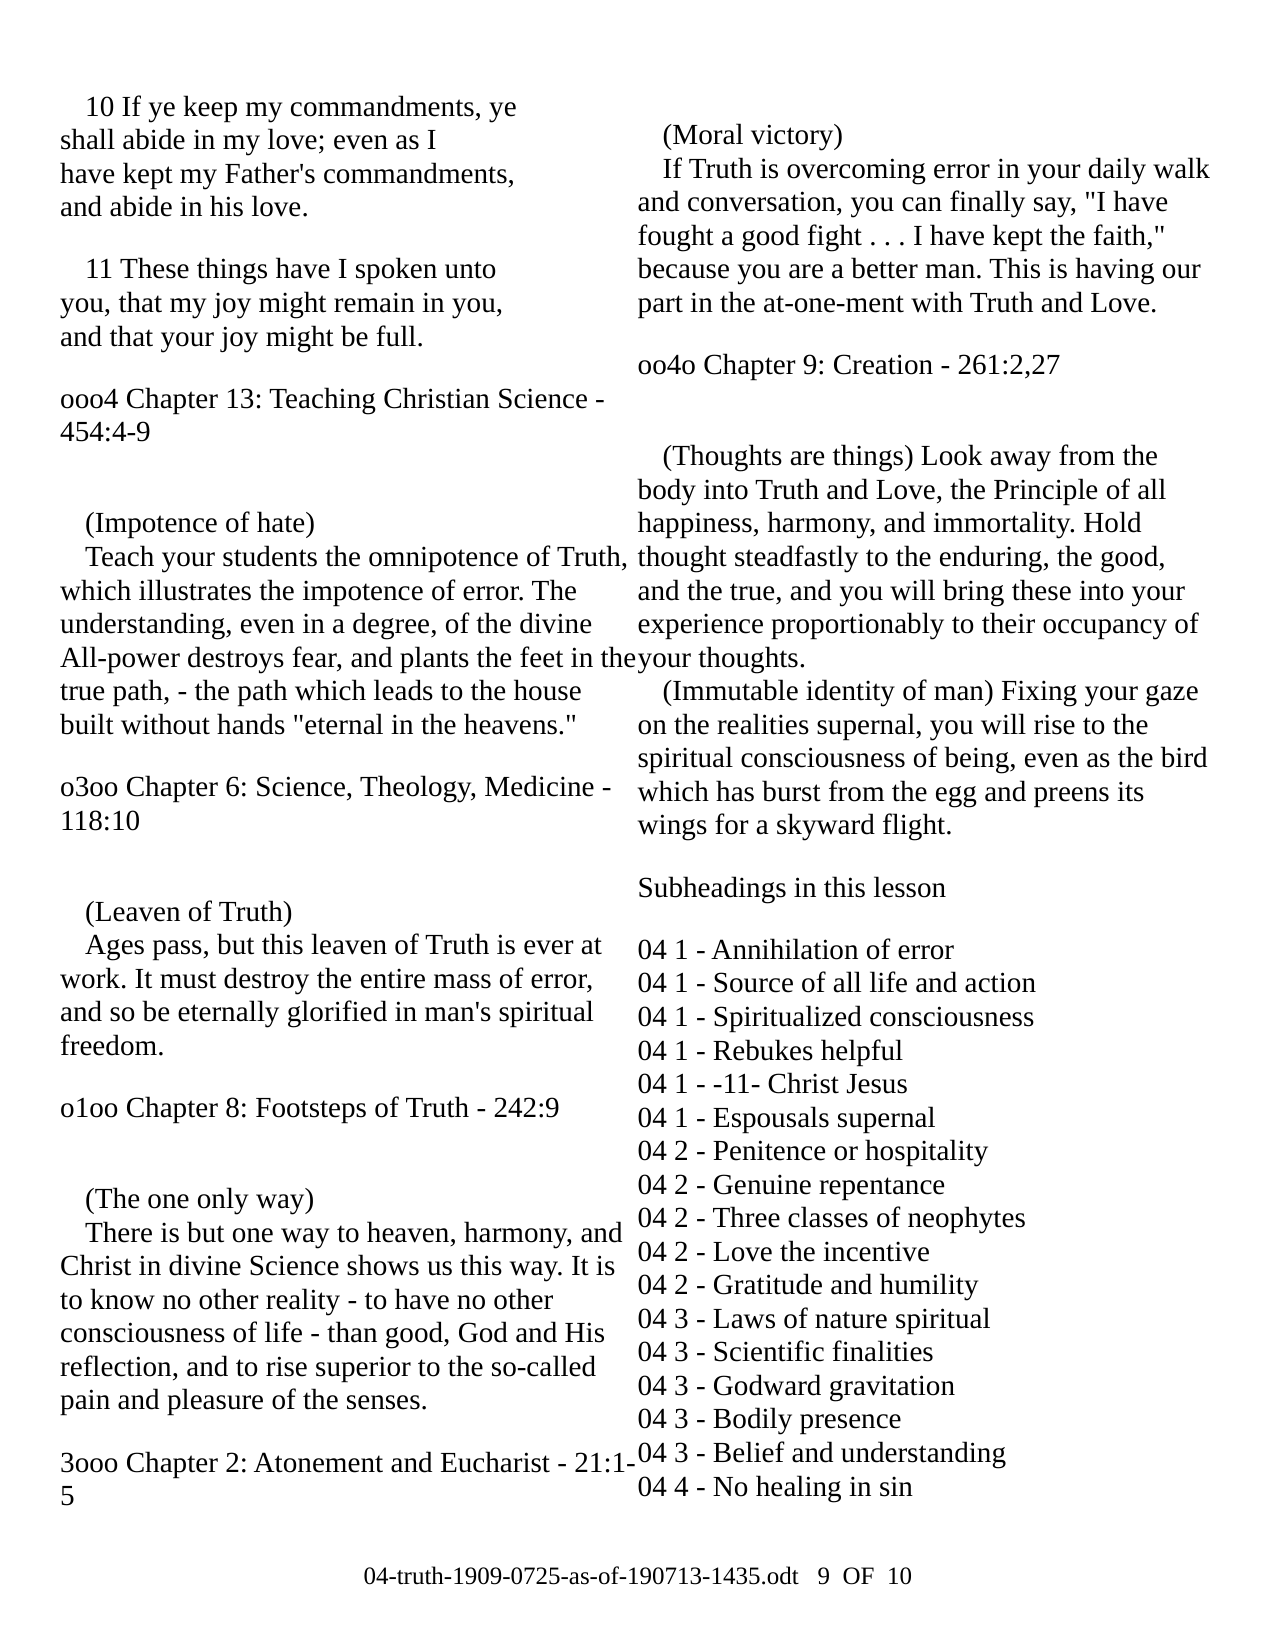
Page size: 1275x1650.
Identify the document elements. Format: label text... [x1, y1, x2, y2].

text Malachi 3:10-12 10 Bring ye all the tithes into the storehouse, that there may be meat in mine house, and prove me now herewith, saith the Lord of hosts, if I will not open you the windows of heaven, and pour you out a blessing, that there shall not be room enough to receive it. 11 And I will rebuke the devourer for your sakes, and he shall not destroy the fruits of your ground; neither shall your vine cast her fruit before the time in the field, saith the Lord of hosts. 12 And all nations shall call you blessed: for ye shall be a delightsome land, saith the Lord of hosts. *** Hosea 6:3 3 Then shall we know, if we follow on to know the Lord: his going forth is prepared as the morning; and he shall come unto us as the rain, as the latter and former rain unto the earth. *** John 15:10,11 10 If ye keep my commandments, ye shall abide in my love; even as I have kept my Father's commandments, and abide in his love. 11 These things have I spoken unto you, that my joy might remain in you, and that your joy might be full. ooo4 Chapter 13: Teaching Christian Science - 454:4-9 (Impotence of hate) Teach your students the omnipotence of Truth, which illustrates the impotence of error. The understanding, even in a degree, of the divine All-power destroys fear, and plants the feet in the true path, - the path which leads to the house built without hands "eternal in the heavens." o3oo Chapter 6: Science, Theology, Medicine - 118:10 (Leaven of Truth) Ages pass, but this leaven of Truth is ever at work. It must destroy the entire mass of error, and so be eternally glorified in man's spiritual freedom. o1oo Chapter 8: Footsteps of Truth - 242:9 (The one only way) There is but one way to heaven, harmony, and Christ in divine Science shows us this way. It is to know no other reality - to have no other consciousness of life - than good, God and His reflection, and to rise superior to the so-called pain and pleasure of the senses. 3ooo Chapter 2: Atonement and Eucharist - 21:1-5 (Moral victory) If Truth is overcoming error in your daily walk and conversation, you can finally say, "I have fought a good fight . . . I have kept the faith," because you are a better man. This is having our part in the at-one-ment with Truth and Love. oo4o Chapter 9: Creation - 261:2,27 (Thoughts are things) Look away from the body into Truth and Love, the Principle of all happiness, harmony, and immortality. Hold thought steadfastly to the enduring, the good, and the true, and you will bring these into your experience proportionably to their occupancy of your thoughts. (Immutable identity of man) Fixing your gaze on the realities supernal, you will rise to the spiritual consciousness of being, even as the bird which has burst from the egg and preens its wings for a skyward flight. Subheadings in this lesson 04 1 - Annihilation of error 04 1 - Source of all life and action 04 1 - Spiritualized consciousness 04 1 - Rebukes helpful 04 1 - -11- Christ Jesus 04 1 - Espousals supernal 04 2 - Penitence or hospitality 04 2 - Genuine repentance 04 2 - Three classes of neophytes 04 2 - Love the incentive 04 2 - Gratitude and humility 04 3 - Laws of nature spiritual 04 3 - Scientific finalities 04 3 - Godward gravitation 04 3 - Bodily presence 04 3 - Belief and understanding 04 4 - No healing in sin 04 4 - Practical preaching 04 4 - The uses of truth 04 4 - The lungs reformed 04 4 - Mind destroys all ills 04 4 - Vision opening 04 5 - Question of precedence 04 5 - Willpower detrimental 04 5 - Conservative antagonism 04 5 - Christian Science as old as God 04 5 - The main purpose 04 5 - Destruction of all evil 04 6 - Impotence of hate 04 6 - Leaven of Truth 04 6 - The one only way 04 6 - Moral victory 04 6 - Thoughts are things 04 6 - Immutable identity of man [60, 60, 1215, 1512]
